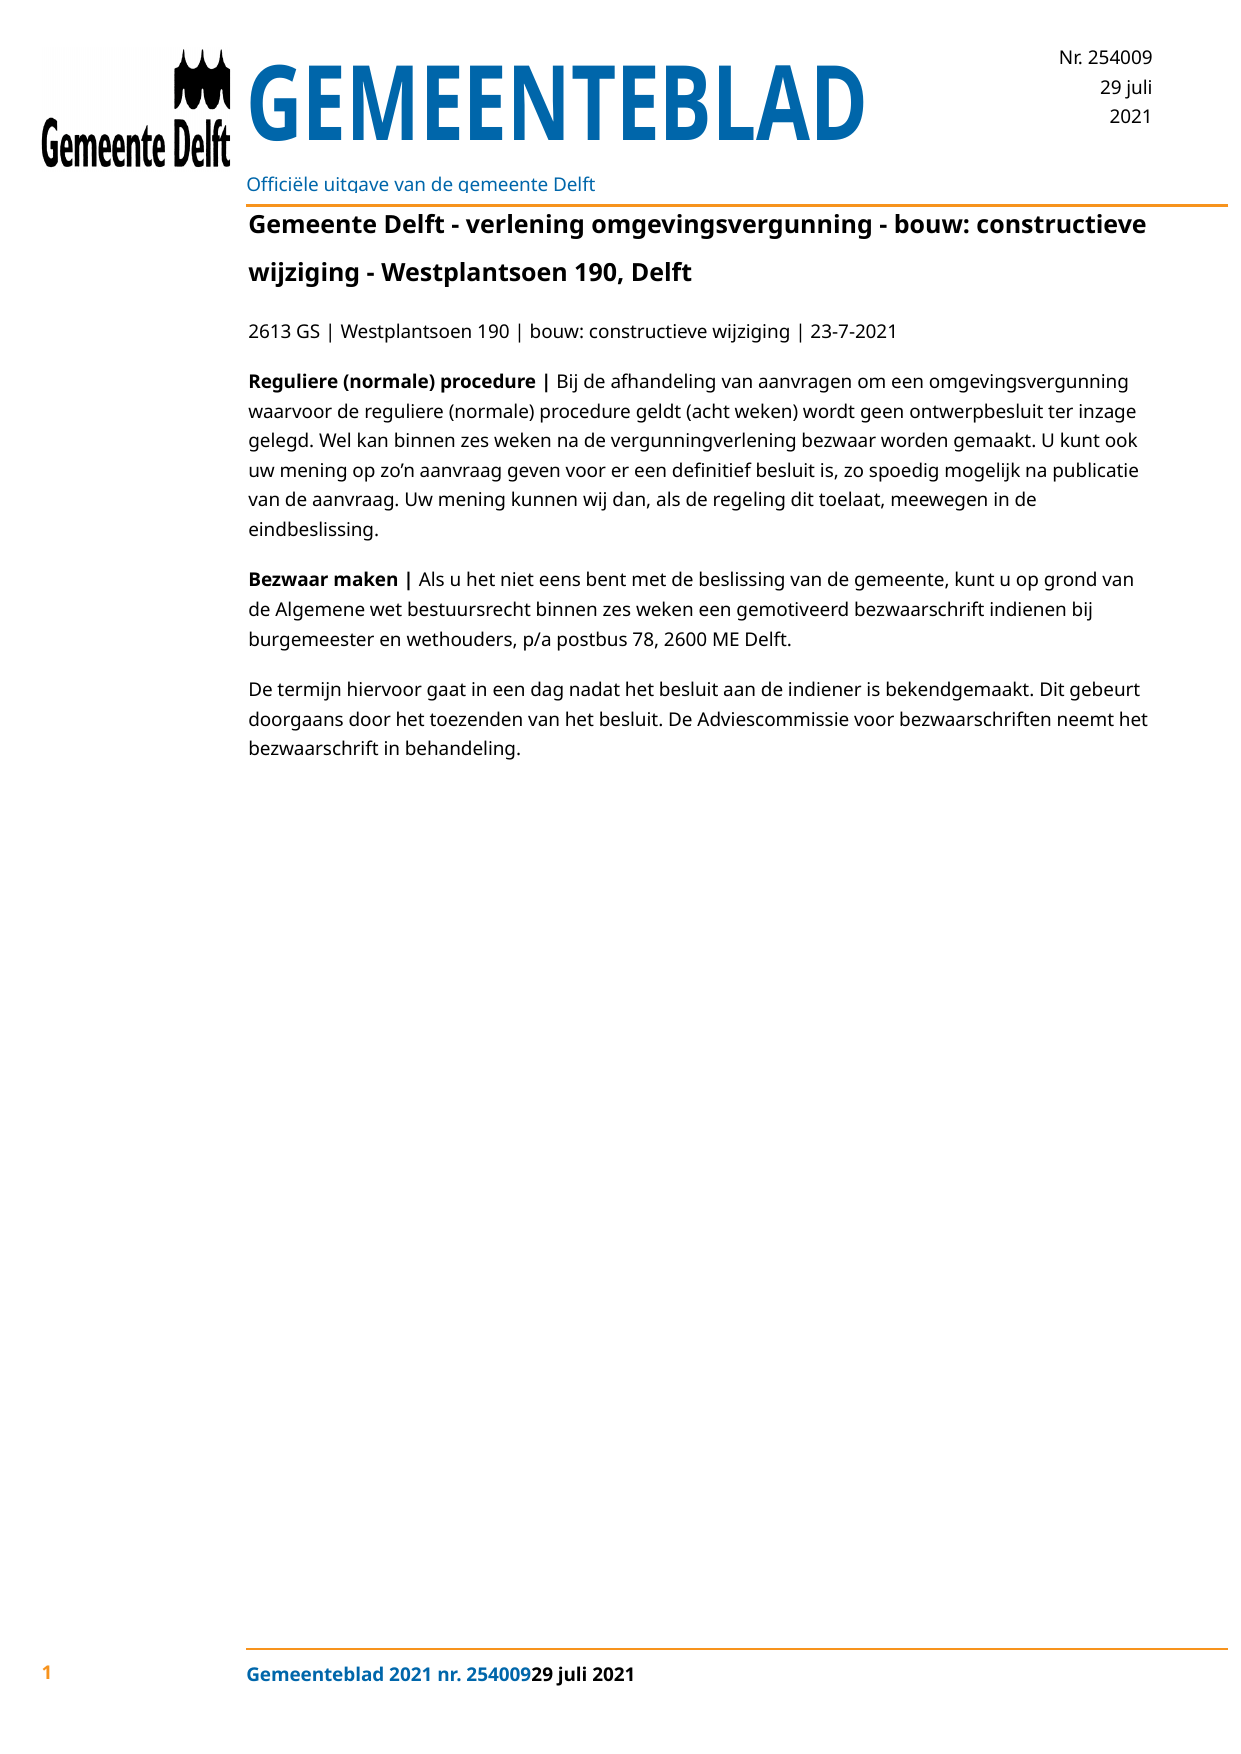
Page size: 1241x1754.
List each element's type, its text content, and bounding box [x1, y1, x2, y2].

text Gemeente Delft - verlening omgevingsvergunning - bouw: constructieve wijziging - Westplantsoen 190, Delft [248, 207, 1152, 288]
text 2613 GS | Westplantsoen 190 | bouw: constructieve wijziging | 23-7-2021 [248, 318, 1152, 344]
text De termijn hiervoor gaat in een dag nadat het besluit aan de indiener is bekendgemaakt. Dit gebeurt doorgaans door het toezenden van het besluit. De Adviescommissie voor bezwaarschriften neemt het bezwaarschrift in behandeling. [248, 676, 1152, 761]
picture [41, 47, 231, 172]
text Bezwaar maken | Als u het niet eens bent met de beslissing van de gemeente, kunt u op grond van de Algemene wet bestuursrecht binnen zes weken een gemotiveerd bezwaarschrift indienen bij burgemeester en wethouders, p/a postbus 78, 2600 ME Delft. [248, 567, 1152, 652]
text Reguliere (normale) procedure | Bij de afhandeling van aanvragen om een omgevingsvergunning waarvoor de reguliere (normale) procedure geldt (acht weken) wordt geen ontwerpbesluit ter inzage gelegd. Wel kan binnen zes weken na de vergunningverlening bezwaar worden gemaakt. U kunt ook uw mening op zo’n aanvraag geven voor er een definitief besluit is, zo spoedig mogelijk na publicatie van de aanvraag. Uw mening kunnen wij dan, als de regeling dit toelaat, meewegen in de eindbeslissing. [248, 368, 1152, 542]
